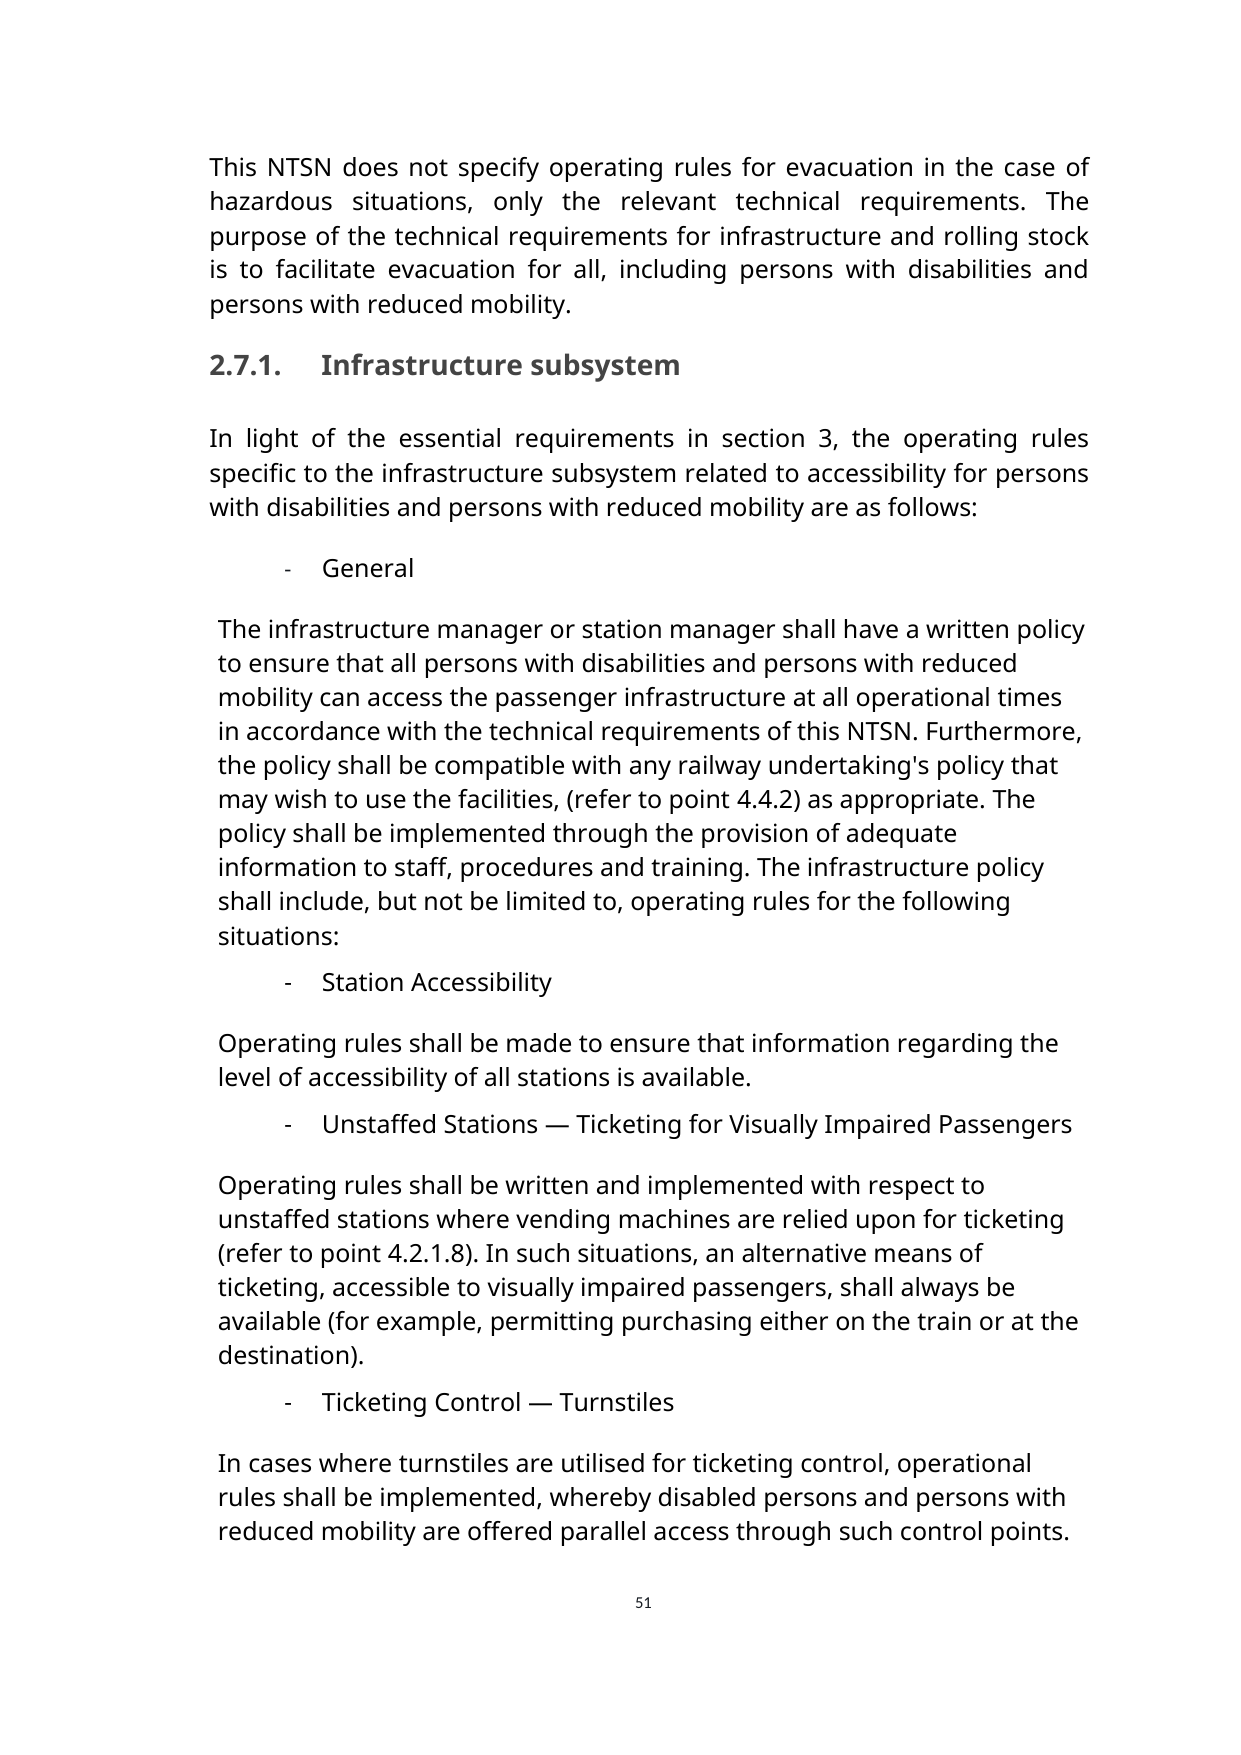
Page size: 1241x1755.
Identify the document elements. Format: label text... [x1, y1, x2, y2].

text In light of the essential requirements in section 3, the operating rules specific to the infrastructure subsystem related to accessibility for persons with disabilities and persons with reduced mobility are as follows: [209, 421, 1090, 523]
list Ticketing Control — Turnstiles [284, 1384, 1090, 1418]
list Station Accessibility [284, 965, 1090, 999]
text This NTSN does not specify operating rules for evacuation in the case of hazardous situations, only the relevant technical requirements. The purpose of the technical requirements for infrastructure and rolling stock is to facilitate evacuation for all, including persons with disabilities and persons with reduced mobility. [209, 150, 1090, 320]
text Operating rules shall be made to ensure that information regarding the level of accessibility of all stations is available. [218, 1026, 1090, 1094]
subtitle Infrastructure subsystem [209, 345, 1090, 384]
text Operating rules shall be written and implemented with respect to unstaffed stations where vending machines are relied upon for ticketing (refer to point 4.2.1.8). In such situations, an alternative means of ticketing, accessible to visually impaired passengers, shall always be available (for example, permitting purchasing either on the train or at the destination). [218, 1168, 1090, 1372]
text The infrastructure manager or station manager shall have a written policy to ensure that all persons with disabilities and persons with reduced mobility can access the passenger infrastructure at all operational times in accordance with the technical requirements of this NTSN. Furthermore, the policy shall be compatible with any railway undertaking's policy that may wish to use the facilities, (refer to point 4.4.2) as appropriate. The policy shall be implemented through the provision of adequate information to staff, procedures and training. The infrastructure policy shall include, but not be limited to, operating rules for the following situations: [218, 612, 1090, 952]
list General [284, 550, 1090, 584]
text In cases where turnstiles are utilised for ticketing control, operational rules shall be implemented, whereby disabled persons and persons with reduced mobility are offered parallel access through such control points. [218, 1446, 1090, 1548]
list Unstaffed Stations — Ticketing for Visually Impaired Passengers [284, 1106, 1090, 1141]
